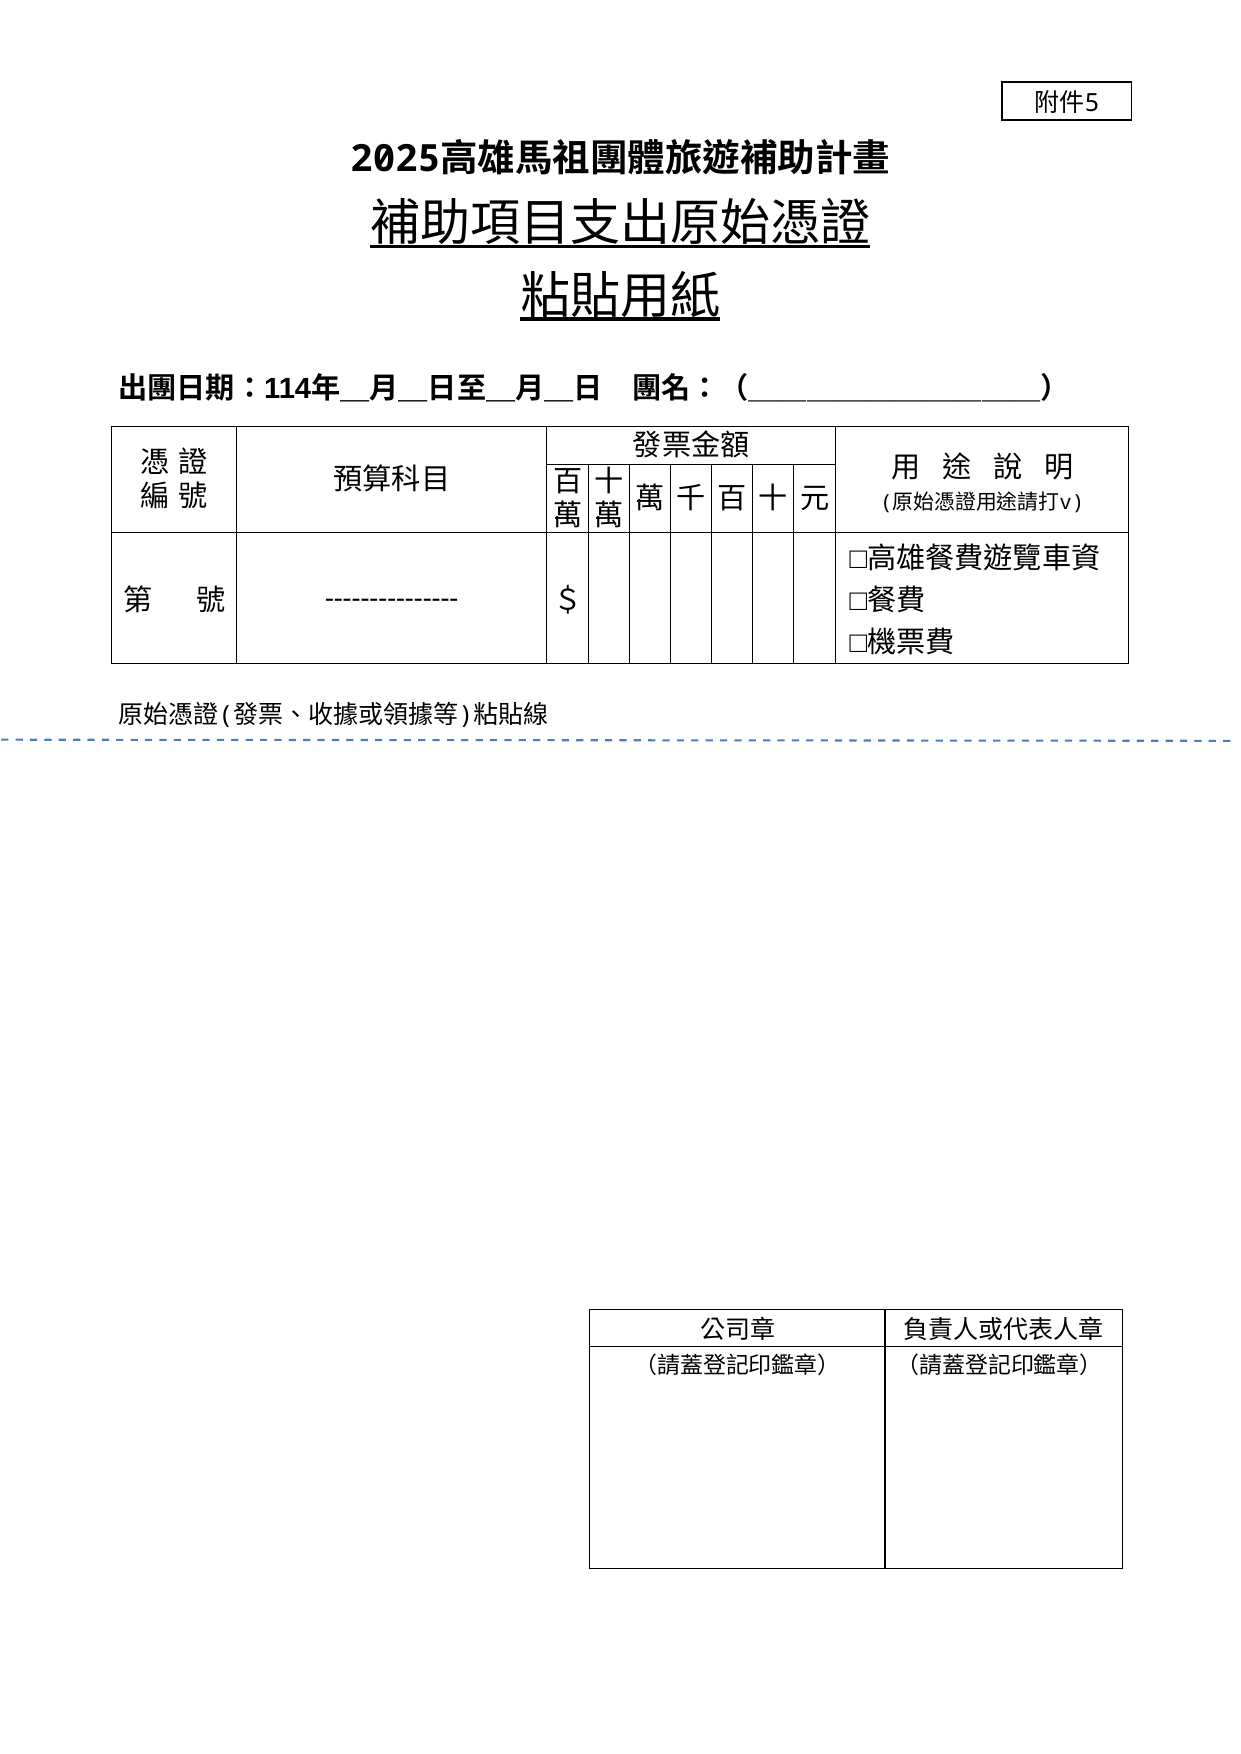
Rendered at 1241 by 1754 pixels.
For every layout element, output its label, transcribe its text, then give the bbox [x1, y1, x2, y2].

table_cell [794, 533, 835, 663]
table_cell 十 [753, 465, 793, 532]
table_header 公司章 [590, 1310, 884, 1346]
table_cell [671, 533, 711, 663]
table_cell ＄ [547, 533, 588, 663]
table_cell 萬 [630, 465, 670, 532]
table_header 發票金額 [547, 427, 835, 464]
text 補助項目支出原始憑證 [118, 183, 1122, 255]
table_cell 十 萬 [589, 465, 629, 532]
table_header 預算科目 [237, 427, 546, 532]
table_header 憑證 編號 [112, 427, 236, 532]
table_cell 第 號 [112, 533, 236, 663]
text 原始憑證(發票、收據或領據等)粘貼線 [118, 694, 1122, 731]
table_cell [630, 533, 670, 663]
table_cell （請蓋登記印鑑章） [590, 1347, 884, 1568]
table_header 負責人或代表人章 [886, 1310, 1122, 1346]
table_cell 千 [671, 465, 711, 532]
text 2025高雄馬祖團體旅遊補助計畫 [118, 128, 1122, 183]
table_cell □高雄餐費遊覽車資 □餐費 □機票費 [836, 533, 1128, 663]
text 出團日期：114年＿月＿日至＿月＿日 團名：（＿＿＿＿＿＿＿＿＿＿） [118, 365, 1122, 407]
table_cell （請蓋登記印鑑章） [886, 1347, 1122, 1568]
table_cell [753, 533, 793, 663]
table_cell [712, 533, 752, 663]
table_cell [589, 533, 629, 663]
table_cell --------------- [237, 533, 546, 663]
text 粘貼用紙 [118, 255, 1122, 328]
text 附件5 [1003, 83, 1131, 119]
table_cell 元 [794, 465, 835, 532]
table_cell 百 [712, 465, 752, 532]
table_header 用途說明 (原始憑證用途請打v) [836, 427, 1128, 532]
table_cell 百 萬 [547, 465, 588, 532]
